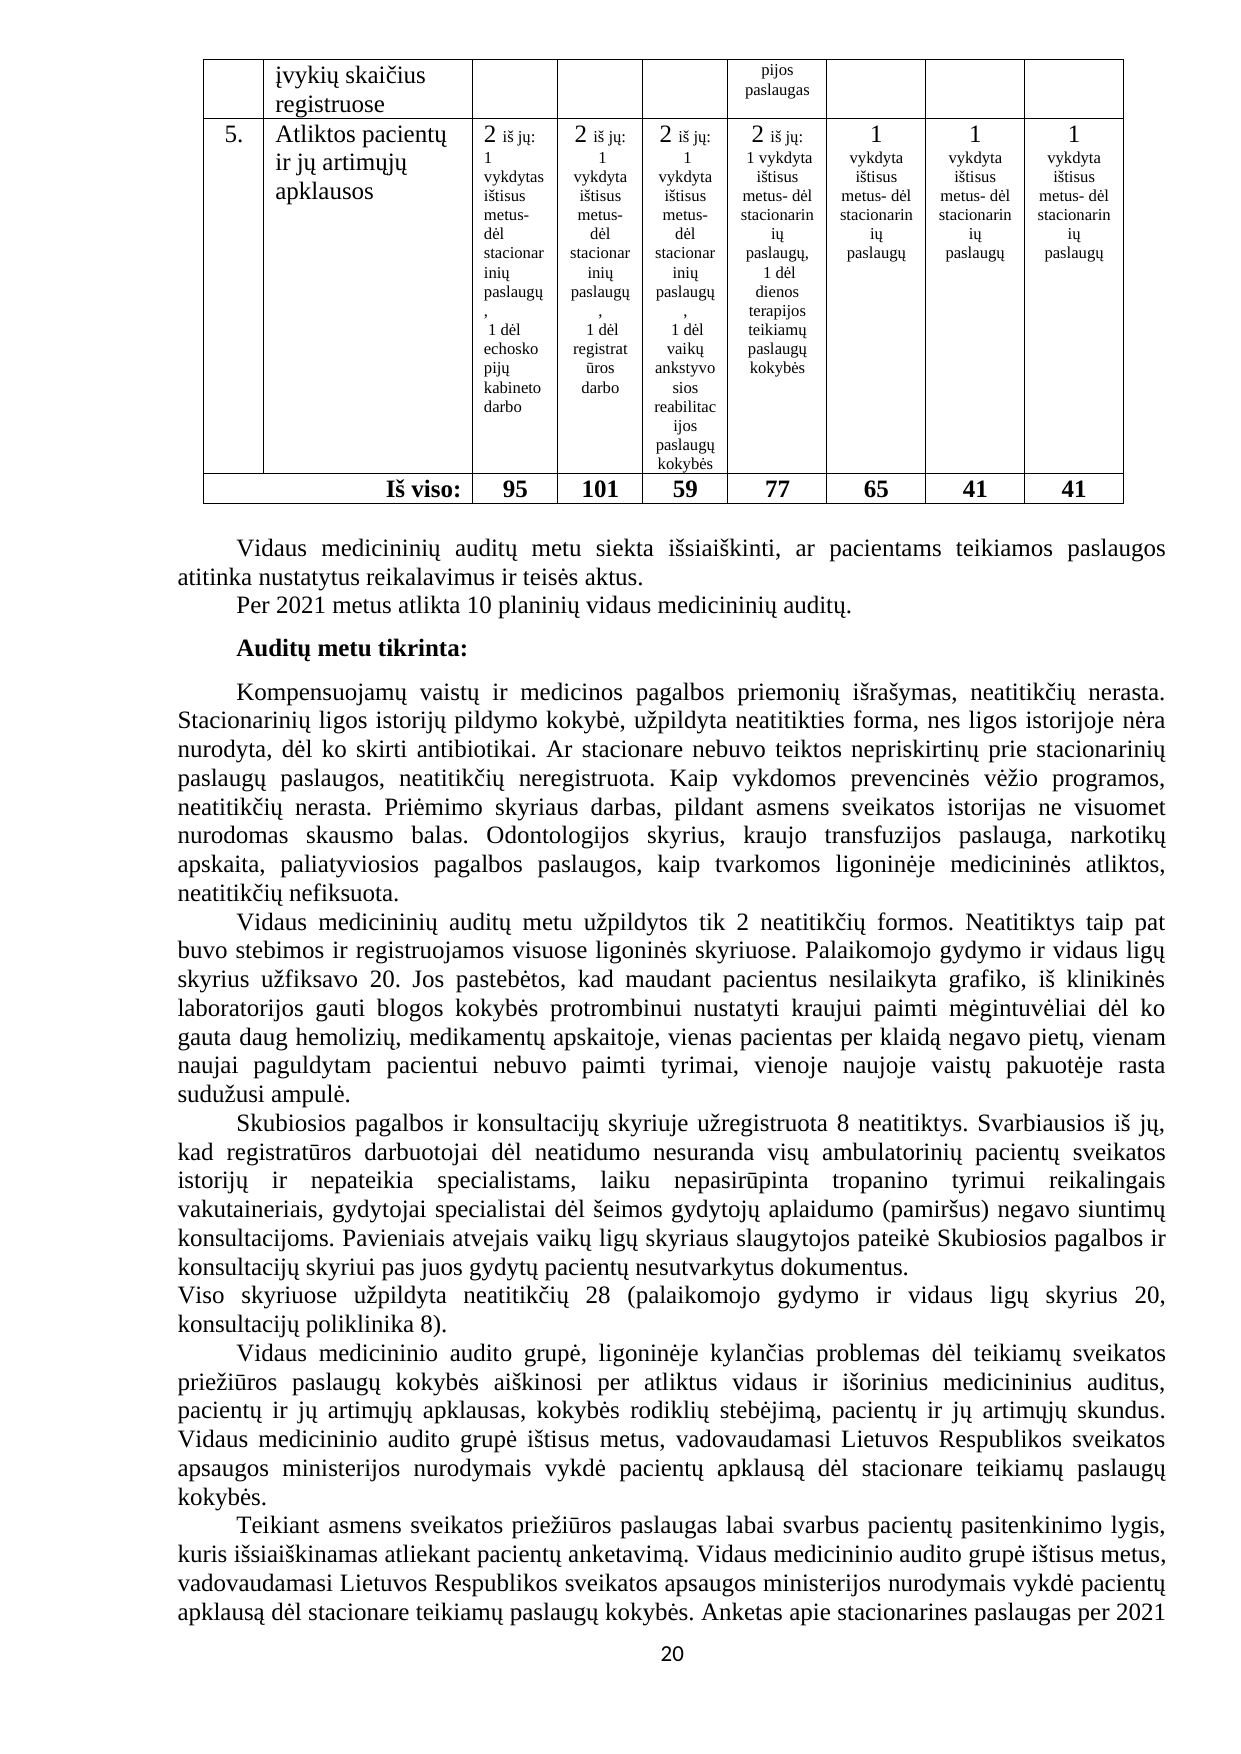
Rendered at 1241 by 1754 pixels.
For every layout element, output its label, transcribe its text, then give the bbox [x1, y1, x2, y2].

table_cell pijos paslaugas [728, 60, 826, 118]
text Per 2021 metus atlikta 10 planinių vidaus medicininių auditų. [177, 590, 1167, 619]
table_cell - [1025, 60, 1123, 118]
table_cell - [558, 60, 642, 118]
table_cell 1 vykdyta ištisus metus- dėl stacionarinių paslaugų [1025, 119, 1123, 473]
table_cell 2 iš jų: 1 vykdytas ištisus metus- dėl stacionarinių paslaugų, 1 dėl echoskopijų kabineto darbo [473, 119, 557, 473]
table_cell - [643, 60, 727, 118]
table_cell 1 vykdyta ištisus metus- dėl stacionarinių paslaugų [926, 119, 1024, 473]
table_cell 1 vykdyta ištisus metus- dėl stacionarinių paslaugų [827, 119, 925, 473]
text Skubiosios pagalbos ir konsultacijų skyriuje užregistruota 8 neatitiktys. Svarbiausios iš jų, kad registratūros darbuotojai dėl neatidumo nesuranda visų ambulatorinių pacientų sveikatos istorijų ir nepateikia specialistams, laiku nepasirūpinta tropanino tyrimui reikalingais vakutaineriais, gydytojai specialistai dėl šeimos gydytojų aplaidumo (pamiršus) negavo siuntimų konsultacijoms. Pavieniais atvejais vaikų ligų skyriaus slaugytojos pateikė Skubiosios pagalbos ir konsultacijų skyriui pas juos gydytų pacientų nesutvarkytus dokumentus. [177, 1108, 1167, 1280]
table_cell 2 iš jų: 1 vykdyta ištisus metus- dėl stacionarinių paslaugų, 1 dėl vaikų ankstyvosios reabilitacijos paslaugų kokybės [643, 119, 727, 473]
text Vidaus medicininių auditų metu užpildytos tik 2 neatitikčių formos. Neatitiktys taip pat buvo stebimos ir registruojamos visuose ligoninės skyriuose. Palaikomojo gydymo ir vidaus ligų skyrius užfiksavo 20. Jos pastebėtos, kad maudant pacientus nesilaikyta grafiko, iš klinikinės laboratorijos gauti blogos kokybės protrombinui nustatyti kraujui paimti mėgintuvėliai dėl ko gauta daug hemolizių, medikamentų apskaitoje, vienas pacientas per klaidą negavo pietų, vienam naujai paguldytam pacientui nebuvo paimti tyrimai, vienoje naujoje vaistų pakuotėje rasta sudužusi ampulė. [177, 907, 1167, 1108]
table_cell Atliktos pacientų ir jų artimųjų apklausos [264, 119, 472, 473]
table_cell 41 [1025, 474, 1123, 503]
table_cell 77 [728, 474, 826, 503]
table_cell 41 [926, 474, 1024, 503]
table_cell - [827, 60, 925, 118]
table_cell Iš viso: [204, 474, 472, 503]
table_cell 5. [204, 119, 263, 473]
table_cell [204, 60, 263, 118]
table_cell 2 iš jų: 1 vykdyta ištisus metus- dėl stacionarinių paslaugų, 1 dėl registratūros darbo [558, 119, 642, 473]
table_cell - [926, 60, 1024, 118]
table_cell 2 iš jų: 1 vykdyta ištisus metus- dėl stacionarinių paslaugų, 1 dėl dienos terapijos teikiamų paslaugų kokybės [728, 119, 826, 473]
table_cell 65 [827, 474, 925, 503]
table_cell 59 [643, 474, 727, 503]
text Vidaus medicininio audito grupė, ligoninėje kylančias problemas dėl teikiamų sveikatos priežiūros paslaugų kokybės aiškinosi per atliktus vidaus ir išorinius medicininius auditus, pacientų ir jų artimųjų apklausas, kokybės rodiklių stebėjimą, pacientų ir jų artimųjų skundus. Vidaus medicininio audito grupė ištisus metus, vadovaudamasi Lietuvos Respublikos sveikatos apsaugos ministerijos nurodymais vykdė pacientų apklausą dėl stacionare teikiamų paslaugų kokybės. [177, 1338, 1167, 1510]
text Kompensuojamų vaistų ir medicinos pagalbos priemonių išrašymas, neatitikčių nerasta. Stacionarinių ligos istorijų pildymo kokybė, užpildyta neatitikties forma, nes ligos istorijoje nėra nurodyta, dėl ko skirti antibiotikai. Ar stacionare nebuvo teiktos nepriskirtinų prie stacionarinių paslaugų paslaugos, neatitikčių neregistruota. Kaip vykdomos prevencinės vėžio programos, neatitikčių nerasta. Priėmimo skyriaus darbas, pildant asmens sveikatos istorijas ne visuomet nurodomas skausmo balas. Odontologijos skyrius, kraujo transfuzijos paslauga, narkotikų apskaita, paliatyviosios pagalbos paslaugos, kaip tvarkomos ligoninėje medicininės atliktos, neatitikčių nefiksuota. [177, 677, 1167, 907]
text Teikiant asmens sveikatos priežiūros paslaugas labai svarbus pacientų pasitenkinimo lygis, kuris išsiaiškinamas atliekant pacientų anketavimą. Vidaus medicininio audito grupė ištisus metus, vadovaudamasi Lietuvos Respublikos sveikatos apsaugos ministerijos nurodymais vykdė pacientų apklausą dėl stacionare teikiamų paslaugų kokybės. Anketas apie stacionarines paslaugas per 2021 [177, 1510, 1167, 1625]
table_cell 101 [558, 474, 642, 503]
text Auditų metu tikrinta: [177, 633, 1167, 662]
text Viso skyriuose užpildyta neatitikčių 28 (palaikomojo gydymo ir vidaus ligų skyrius 20, konsultacijų poliklinika 8). [177, 1280, 1167, 1338]
table_cell įvykių skaičius registruose [264, 60, 472, 118]
table_cell 95 [473, 474, 557, 503]
table_cell - [473, 60, 557, 118]
text Vidaus medicininių auditų metu siekta išsiaiškinti, ar pacientams teikiamos paslaugos atitinka nustatytus reikalavimus ir teisės aktus. [177, 533, 1167, 590]
